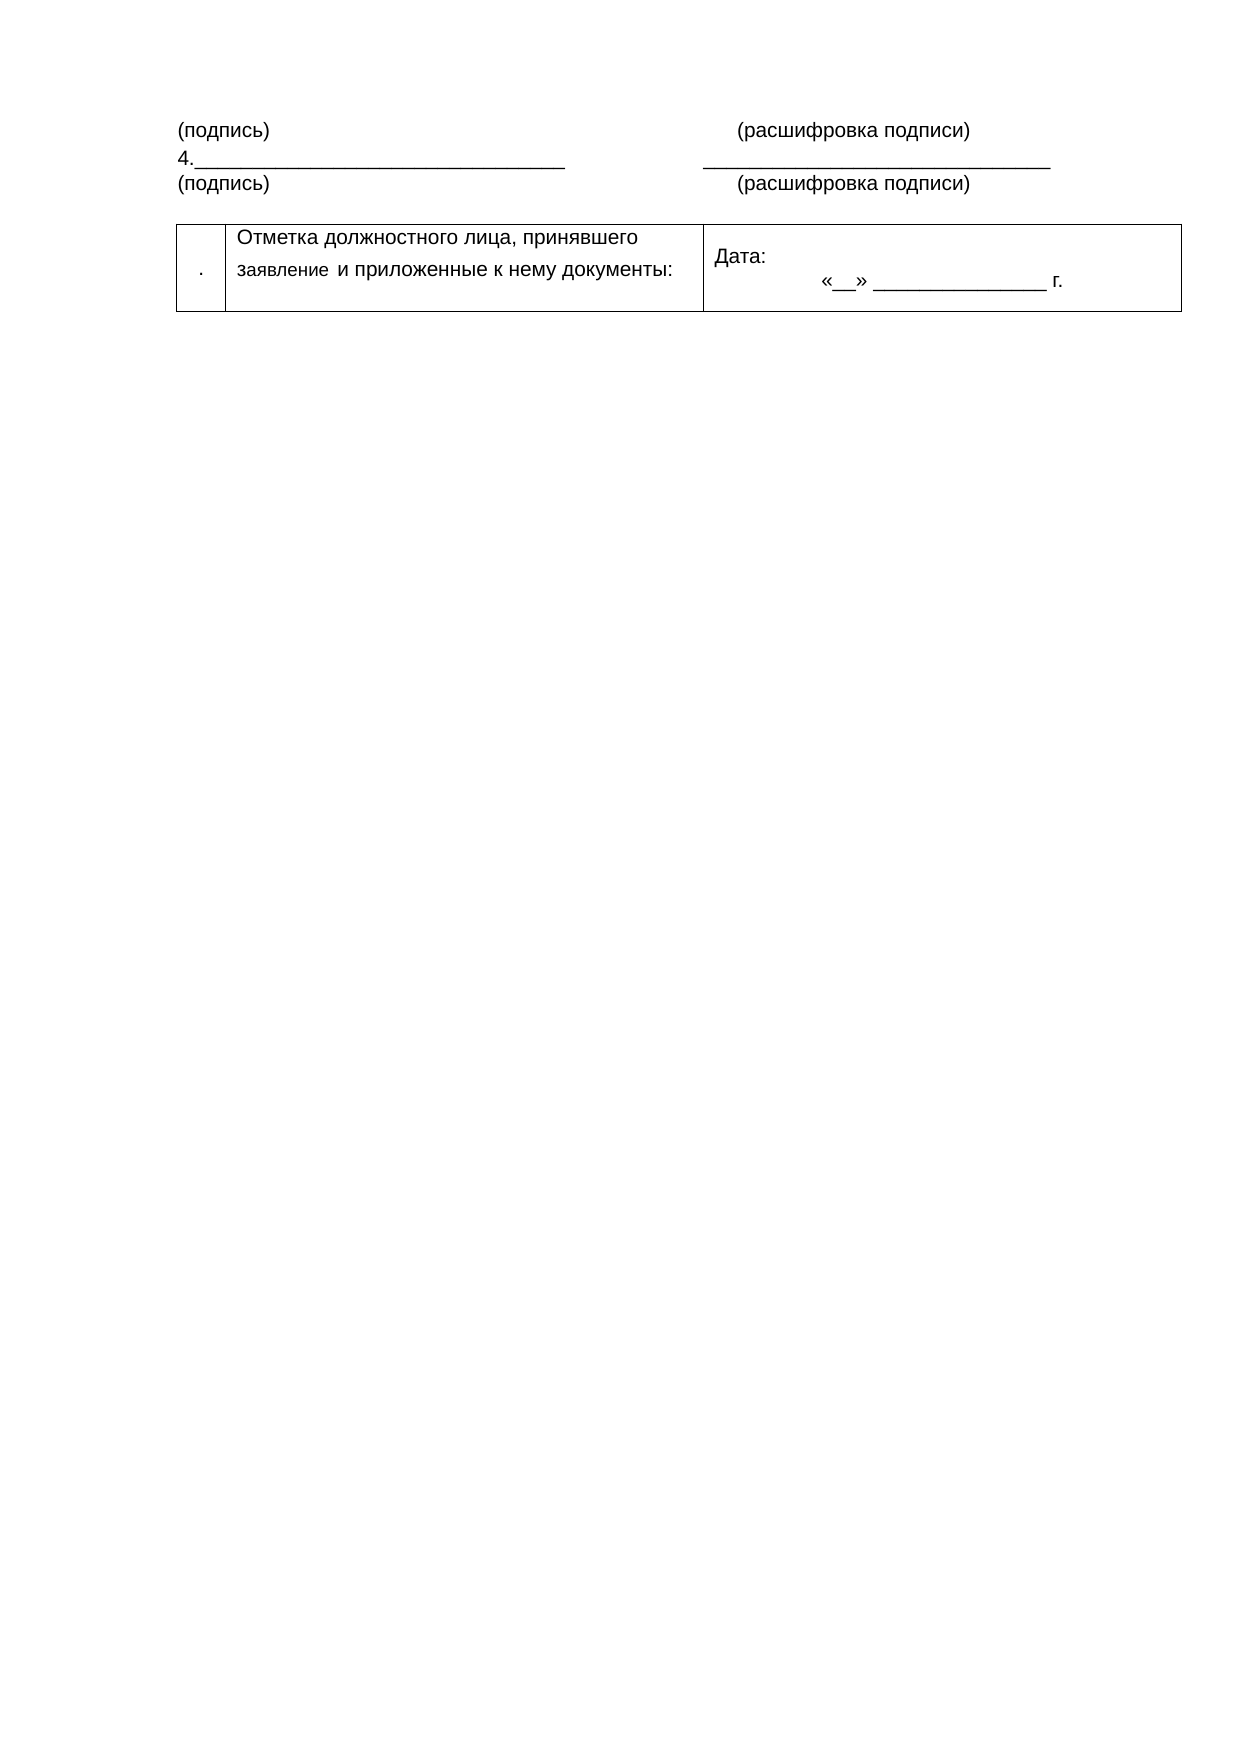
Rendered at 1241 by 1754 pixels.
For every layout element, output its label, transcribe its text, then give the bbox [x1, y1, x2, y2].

table_header Дата: «__» _______________ г. [704, 225, 1181, 311]
table_header Отметка должностного лица, принявшего заявление и приложенные к нему документы: [226, 225, 703, 311]
text (подпись) (расшифровка подписи) [177, 118, 1181, 142]
text (подпись) (расшифровка подписи) [177, 171, 1181, 195]
table_header . [177, 225, 225, 311]
text 4.________________________________ ______________________________ [177, 142, 1181, 171]
